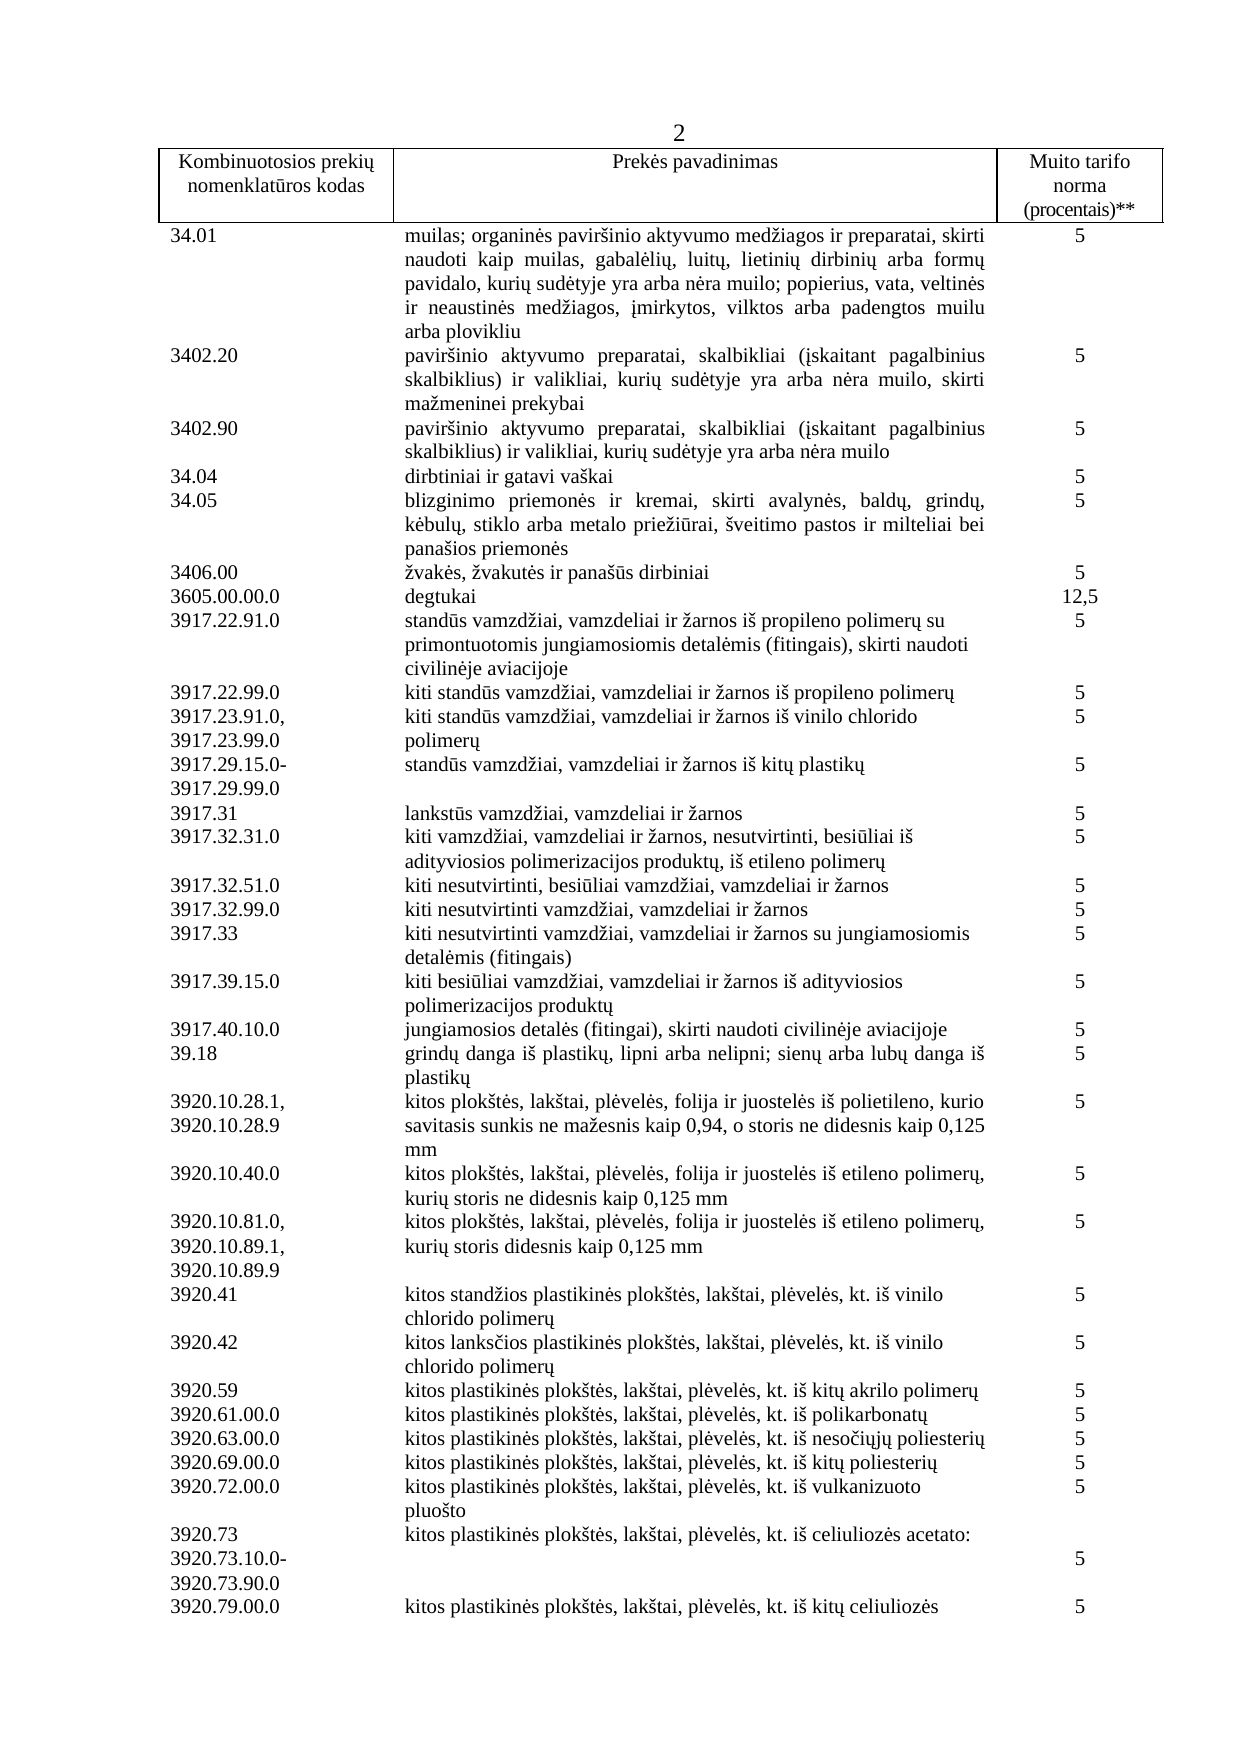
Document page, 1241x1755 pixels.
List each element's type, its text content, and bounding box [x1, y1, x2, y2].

table_cell 3917.32.99.0 [159, 897, 393, 921]
table_cell paviršinio aktyvumo preparatai, skalbikliai (įskaitant pagalbinius skalbiklius) ir valikliai, kurių sudėtyje yra arba nėra muilo [393, 415, 997, 463]
table_cell 39.18 [159, 1041, 393, 1089]
table_header Prekės pavadinimas [394, 149, 996, 221]
table_cell 3920.73 3920.73.10.0- 3920.73.90.0 [159, 1522, 393, 1594]
table_cell kiti nesutvirtinti vamzdžiai, vamzdeliai ir žarnos su jungiamosiomis detalėmis (fitingais) [393, 921, 997, 969]
table_cell blizginimo priemonės ir kremai, skirti avalynės, baldų, grindų, kėbulų, stiklo arba metalo priežiūrai, šveitimo pastos ir milteliai bei panašios priemonės [393, 488, 997, 560]
table_cell 5 [997, 1474, 1163, 1522]
table_cell 12,5 [997, 584, 1163, 608]
table_cell 3917.22.91.0 [159, 608, 393, 680]
table_cell 3917.31 [159, 800, 393, 824]
table_cell 3917.32.31.0 [159, 825, 393, 873]
table_cell 5 [997, 800, 1163, 824]
table_cell 5 [997, 1161, 1163, 1209]
table_cell standūs vamzdžiai, vamzdeliai ir žarnos iš kitų plastikų [393, 752, 997, 800]
table_cell 5 [997, 1378, 1163, 1402]
table_cell 5 [997, 1210, 1163, 1282]
table_cell 3917.39.15.0 [159, 969, 393, 1017]
table_cell kitos plastikinės plokštės, lakštai, plėvelės, kt. iš nesočiųjų poliesterių [393, 1426, 997, 1450]
table_cell 3402.20 [159, 343, 393, 415]
table_cell 3920.41 [159, 1282, 393, 1330]
table_cell dirbtiniai ir gatavi vaškai [393, 464, 997, 488]
table_cell 5 [997, 1595, 1163, 1606]
table_cell kitos plokštės, lakštai, plėvelės, folija ir juostelės iš etileno polimerų, kurių storis didesnis kaip 0,125 mm [393, 1210, 997, 1282]
table_cell 3917.23.91.0, 3917.23.99.0 [159, 704, 393, 752]
table_cell 5 [997, 704, 1163, 752]
table_cell kitos plastikinės plokštės, lakštai, plėvelės, kt. iš kitų celiuliozės darinių [393, 1595, 997, 1606]
table_cell jungiamosios detalės (fitingai), skirti naudoti civilinėje aviacijoje [393, 1017, 997, 1041]
table_cell 3920.10.28.1, 3920.10.28.9 [159, 1089, 393, 1161]
table_cell 5 [997, 415, 1163, 463]
table_cell kitos plastikinės plokštės, lakštai, plėvelės, kt. iš kitų poliesterių [393, 1450, 997, 1474]
table_cell 5 [997, 1017, 1163, 1041]
table_cell 3920.63.00.0 [159, 1426, 393, 1450]
table_cell 3920.59 [159, 1378, 393, 1402]
table_cell 5 [997, 1426, 1163, 1450]
table_cell 5 [997, 1450, 1163, 1474]
table_cell 5 [997, 223, 1163, 343]
table_cell 5 [997, 897, 1163, 921]
table_cell 5 [997, 1522, 1163, 1594]
table_cell lankstūs vamzdžiai, vamzdeliai ir žarnos [393, 800, 997, 824]
table_cell 3917.22.99.0 [159, 680, 393, 704]
table_cell kiti standūs vamzdžiai, vamzdeliai ir žarnos iš propileno polimerų [393, 680, 997, 704]
table_cell kitos plastikinės plokštės, lakštai, plėvelės, kt. iš vulkanizuoto pluošto [393, 1474, 997, 1522]
table_header Muito tarifo norma (procentais)** [998, 149, 1162, 221]
table_cell kitos plastikinės plokštės, lakštai, plėvelės, kt. iš celiuliozės acetato: [393, 1522, 997, 1594]
table_cell 3920.69.00.0 [159, 1450, 393, 1474]
table_cell standūs vamzdžiai, vamzdeliai ir žarnos iš propileno polimerų su primontuotomis jungiamosiomis detalėmis (fitingais), skirti naudoti civilinėje aviacijoje [393, 608, 997, 680]
table_cell 5 [997, 1041, 1163, 1089]
table_cell žvakės, žvakutės ir panašūs dirbiniai [393, 560, 997, 584]
table_cell 5 [997, 464, 1163, 488]
table_cell kitos plokštės, lakštai, plėvelės, folija ir juostelės iš polietileno, kurio savitasis sunkis ne mažesnis kaip 0,94, o storis ne didesnis kaip 0,125 mm [393, 1089, 997, 1161]
table_cell paviršinio aktyvumo preparatai, skalbikliai (įskaitant pagalbinius skalbiklius) ir valikliai, kurių sudėtyje yra arba nėra muilo, skirti mažmeninei prekybai [393, 343, 997, 415]
table_cell degtukai [393, 584, 997, 608]
table_cell 34.05 [159, 488, 393, 560]
table_cell 5 [997, 488, 1163, 560]
table_cell 3605.00.00.0 [159, 584, 393, 608]
table_cell 3920.79.00.0 [159, 1595, 393, 1606]
table_cell 34.04 [159, 464, 393, 488]
table_cell 5 [997, 1089, 1163, 1161]
table_cell 3920.10.81.0, 3920.10.89.1, 3920.10.89.9 [159, 1210, 393, 1282]
table_cell 34.01 [159, 223, 393, 343]
table_cell 5 [997, 680, 1163, 704]
table_cell kitos plastikinės plokštės, lakštai, plėvelės, kt. iš polikarbonatų [393, 1402, 997, 1426]
table_cell 5 [997, 560, 1163, 584]
table_cell kiti standūs vamzdžiai, vamzdeliai ir žarnos iš vinilo chlorido polimerų [393, 704, 997, 752]
table_cell 5 [997, 1282, 1163, 1330]
table_cell kiti besiūliai vamzdžiai, vamzdeliai ir žarnos iš adityviosios polimerizacijos produktų [393, 969, 997, 1017]
table_cell kiti nesutvirtinti, besiūliai vamzdžiai, vamzdeliai ir žarnos [393, 873, 997, 897]
table_cell grindų danga iš plastikų, lipni arba nelipni; sienų arba lubų danga iš plastikų [393, 1041, 997, 1089]
table_cell 3917.33 [159, 921, 393, 969]
table_cell 5 [997, 1330, 1163, 1378]
table_cell 3917.32.51.0 [159, 873, 393, 897]
table_cell 3920.42 [159, 1330, 393, 1378]
table_cell 5 [997, 969, 1163, 1017]
table_cell 5 [997, 921, 1163, 969]
table_cell muilas; organinės paviršinio aktyvumo medžiagos ir preparatai, skirti naudoti kaip muilas, gabalėlių, luitų, lietinių dirbinių arba formų pavidalo, kurių sudėtyje yra arba nėra muilo; popierius, vata, veltinės ir neaustinės medžiagos, įmirkytos, vilktos arba padengtos muilu arba plovikliu [393, 223, 997, 343]
table_cell kiti vamzdžiai, vamzdeliai ir žarnos, nesutvirtinti, besiūliai iš adityviosios polimerizacijos produktų, iš etileno polimerų [393, 825, 997, 873]
table_cell 5 [997, 343, 1163, 415]
table_cell kitos plastikinės plokštės, lakštai, plėvelės, kt. iš kitų akrilo polimerų [393, 1378, 997, 1402]
table_cell kitos lanksčios plastikinės plokštės, lakštai, plėvelės, kt. iš vinilo chlorido polimerų [393, 1330, 997, 1378]
table_header Kombinuotosios prekių nomenklatūros kodas [160, 149, 393, 221]
table_cell 5 [997, 1402, 1163, 1426]
table_cell 5 [997, 825, 1163, 873]
table_cell 3917.40.10.0 [159, 1017, 393, 1041]
table_cell 3920.61.00.0 [159, 1402, 393, 1426]
table_cell 3920.10.40.0 [159, 1161, 393, 1209]
table_cell 5 [997, 608, 1163, 680]
table_cell 5 [997, 752, 1163, 800]
table_cell 3406.00 [159, 560, 393, 584]
table_cell 3402.90 [159, 415, 393, 463]
table_cell 3920.72.00.0 [159, 1474, 393, 1522]
table_cell 3917.29.15.0- 3917.29.99.0 [159, 752, 393, 800]
table_cell kiti nesutvirtinti vamzdžiai, vamzdeliai ir žarnos [393, 897, 997, 921]
table_cell 5 [997, 873, 1163, 897]
table_cell kitos standžios plastikinės plokštės, lakštai, plėvelės, kt. iš vinilo chlorido polimerų [393, 1282, 997, 1330]
table_cell kitos plokštės, lakštai, plėvelės, folija ir juostelės iš etileno polimerų, kurių storis ne didesnis kaip 0,125 mm [393, 1161, 997, 1209]
